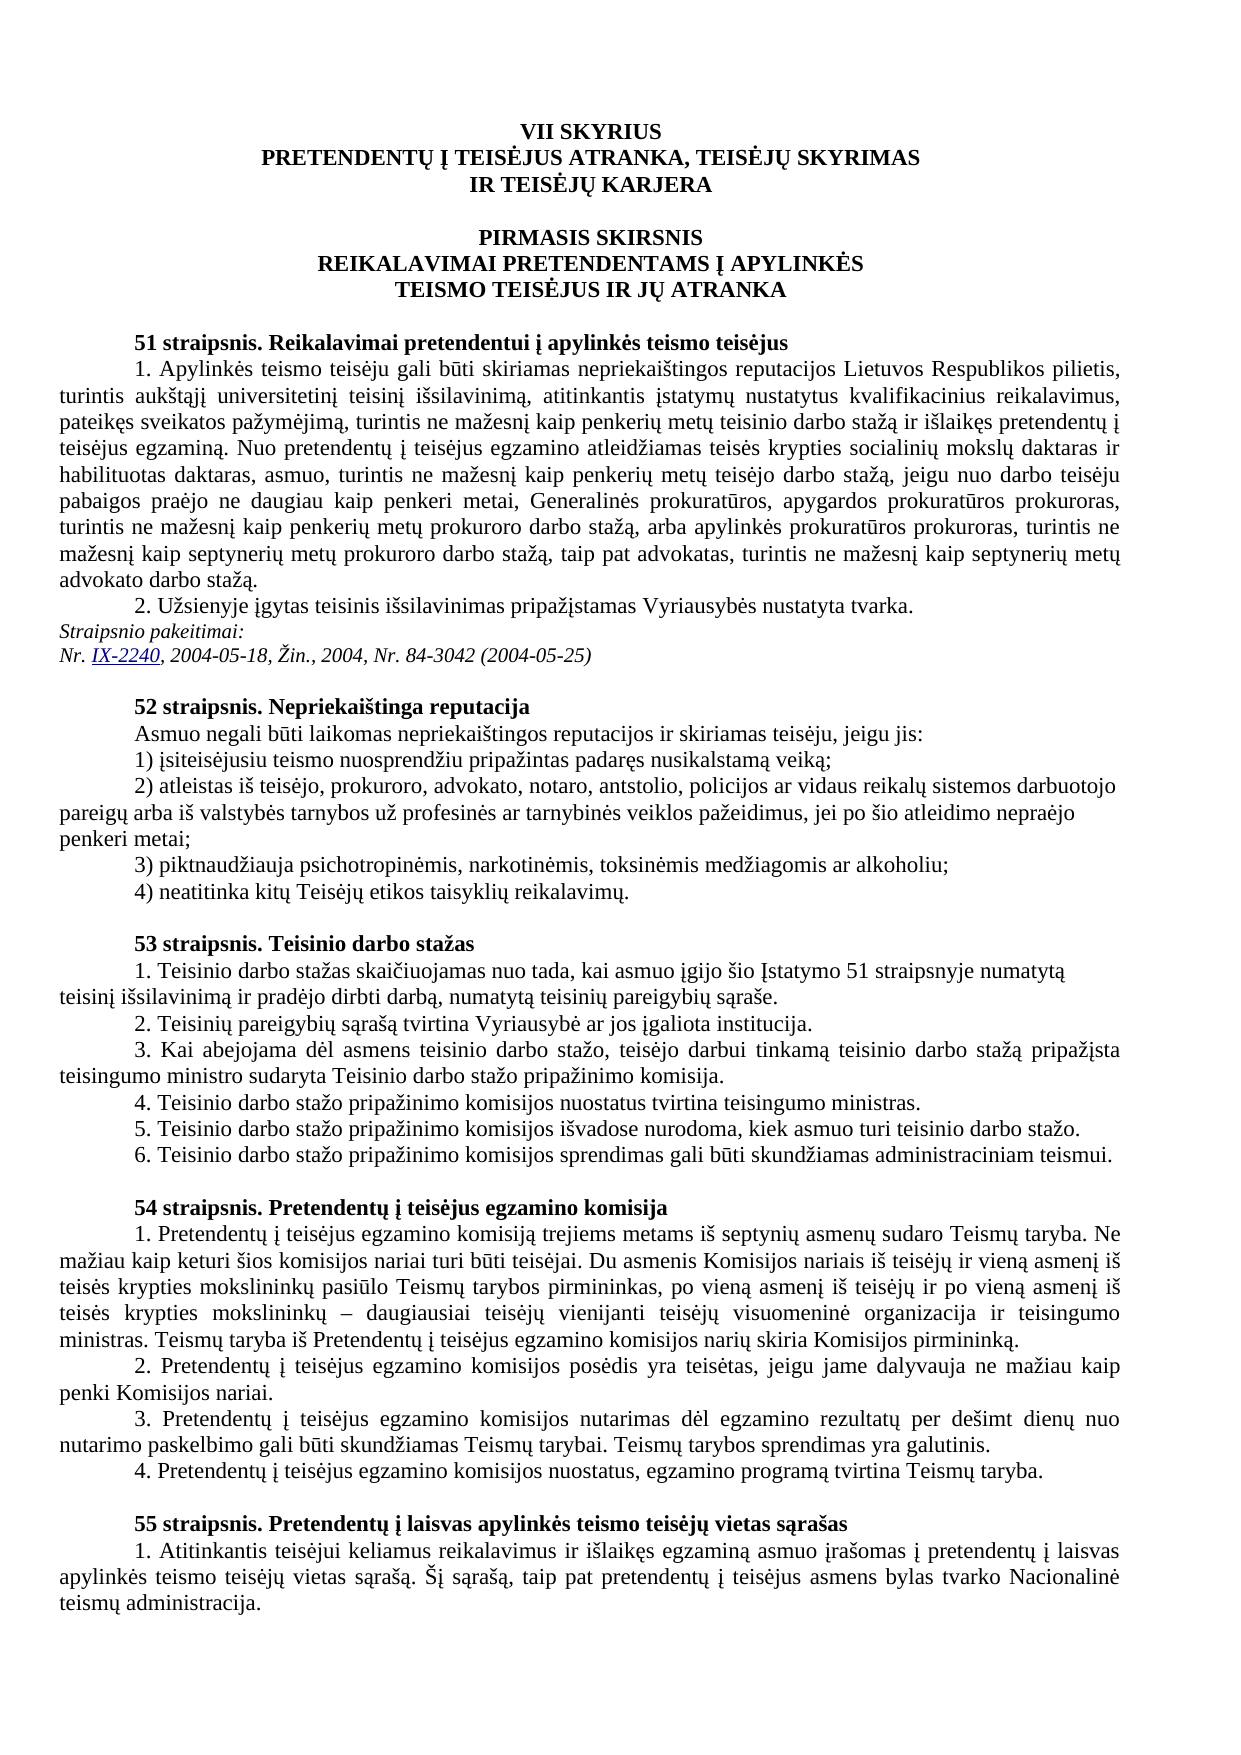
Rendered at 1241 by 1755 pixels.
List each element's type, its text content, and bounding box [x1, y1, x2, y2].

text TEISMO TEISĖJUS IR JŲ ATRANKA [59, 276, 1122, 303]
text 1. Pretendentų į teisėjus egzamino komisiją trejiems metams iš septynių asmenų sudaro Teismų taryba. Ne mažiau kaip keturi šios komisijos nariai turi būti teisėjai. Du asmenis Komisijos nariais iš teisėjų ir vieną asmenį iš teisės krypties mokslininkų pasiūlo Teismų tarybos pirmininkas, po vieną asmenį iš teisėjų ir po vieną asmenį iš teisės krypties mokslininkų – daugiausiai teisėjų vienijanti teisėjų visuomeninė organizacija ir teisingumo ministras. Teismų taryba iš Pretendentų į teisėjus egzamino komisijos narių skiria Komisijos pirmininką. [59, 1220, 1122, 1352]
text 52 straipsnis. Nepriekaištinga reputacija [59, 693, 1122, 720]
text 1) įsiteisėjusiu teismo nuosprendžiu pripažintas padaręs nusikalstamą veiką; [59, 746, 1122, 772]
text 1. Teisinio darbo stažas skaičiuojamas nuo tada, kai asmuo įgijo šio Įstatymo 51 straipsnyje numatytą teisinį išsilavinimą ir pradėjo dirbti darbą, numatytą teisinių pareigybių sąraše. [59, 957, 1122, 1009]
text 2. Užsienyje įgytas teisinis išsilavinimas pripažįstamas Vyriausybės nustatyta tvarka. [59, 592, 1122, 619]
text PIRMASIS SKIRSNIS [59, 223, 1122, 250]
text 51 straipsnis. Reikalavimai pretendentui į apylinkės teismo teisėjus [59, 329, 1122, 355]
text 2. Pretendentų į teisėjus egzamino komisijos posėdis yra teisėtas, jeigu jame dalyvauja ne mažiau kaip penki Komisijos nariai. [59, 1352, 1122, 1405]
text IR TEISĖJŲ KARJERA [59, 171, 1122, 197]
text 4) neatitinka kitų Teisėjų etikos taisyklių reikalavimų. [59, 878, 1122, 904]
text 1. Apylinkės teismo teisėju gali būti skiriamas nepriekaištingos reputacijos Lietuvos Respublikos pilietis, turintis aukštąjį universitetinį teisinį išsilavinimą, atitinkantis įstatymų nustatytus kvalifikacinius reikalavimus, pateikęs sveikatos pažymėjimą, turintis ne mažesnį kaip penkerių metų teisinio darbo stažą ir išlaikęs pretendentų į teisėjus egzaminą. Nuo pretendentų į teisėjus egzamino atleidžiamas teisės krypties socialinių mokslų daktaras ir habilituotas daktaras, asmuo, turintis ne mažesnį kaip penkerių metų teisėjo darbo stažą, jeigu nuo darbo teisėju pabaigos praėjo ne daugiau kaip penkeri metai, Generalinės prokuratūros, apygardos prokuratūros prokuroras, turintis ne mažesnį kaip penkerių metų prokuroro darbo stažą, arba apylinkės prokuratūros prokuroras, turintis ne mažesnį kaip septynerių metų prokuroro darbo stažą, taip pat advokatas, turintis ne mažesnį kaip septynerių metų advokato darbo stažą. [59, 355, 1122, 592]
text 55 straipsnis. Pretendentų į laisvas apylinkės teismo teisėjų vietas sąrašas [59, 1510, 1122, 1537]
text REIKALAVIMAI PRETENDENTAMS Į APYLINKĖS [59, 250, 1122, 276]
text 53 straipsnis. Teisinio darbo stažas [59, 931, 1122, 957]
text 6. Teisinio darbo stažo pripažinimo komisijos sprendimas gali būti skundžiamas administraciniam teismui. [59, 1141, 1122, 1168]
text Nr. IX-2240, 2004-05-18, Žin., 2004, Nr. 84-3042 (2004-05-25) [59, 643, 1122, 667]
text 54 straipsnis. Pretendentų į teisėjus egzamino komisija [59, 1194, 1122, 1220]
text Asmuo negali būti laikomas nepriekaištingos reputacijos ir skiriamas teisėju, jeigu jis: [59, 720, 1122, 746]
text 1. Atitinkantis teisėjui keliamus reikalavimus ir išlaikęs egzaminą asmuo įrašomas į pretendentų į laisvas apylinkės teismo teisėjų vietas sąrašą. Šį sąrašą, taip pat pretendentų į teisėjus asmens bylas tvarko Nacionalinė teismų administracija. [59, 1537, 1122, 1616]
text PRETENDENTŲ Į TEISĖJUS ATRANKA, TEISĖJŲ SKYRIMAS [59, 144, 1122, 171]
text 3) piktnaudžiauja psichotropinėmis, narkotinėmis, toksinėmis medžiagomis ar alkoholiu; [59, 851, 1122, 878]
text 5. Teisinio darbo stažo pripažinimo komisijos išvadose nurodoma, kiek asmuo turi teisinio darbo stažo. [59, 1115, 1122, 1141]
text 3. Pretendentų į teisėjus egzamino komisijos nutarimas dėl egzamino rezultatų per dešimt dienų nuo nutarimo paskelbimo gali būti skundžiamas Teismų tarybai. Teismų tarybos sprendimas yra galutinis. [59, 1405, 1122, 1458]
text 4. Teisinio darbo stažo pripažinimo komisijos nuostatus tvirtina teisingumo ministras. [59, 1089, 1122, 1115]
text Straipsnio pakeitimai: [59, 619, 1122, 643]
text 2) atleistas iš teisėjo, prokuroro, advokato, notaro, antstolio, policijos ar vidaus reikalų sistemos darbuotojo pareigų arba iš valstybės tarnybos už profesinės ar tarnybinės veiklos pažeidimus, jei po šio atleidimo nepraėjo penkeri metai; [59, 772, 1122, 851]
text 2. Teisinių pareigybių sąrašą tvirtina Vyriausybė ar jos įgaliota institucija. [59, 1009, 1122, 1036]
subtitle VII SKYRIUS [59, 118, 1122, 144]
text 4. Pretendentų į teisėjus egzamino komisijos nuostatus, egzamino programą tvirtina Teismų taryba. [59, 1458, 1122, 1484]
text 3. Kai abejojama dėl asmens teisinio darbo stažo, teisėjo darbui tinkamą teisinio darbo stažą pripažįsta teisingumo ministro sudaryta Teisinio darbo stažo pripažinimo komisija. [59, 1036, 1122, 1089]
